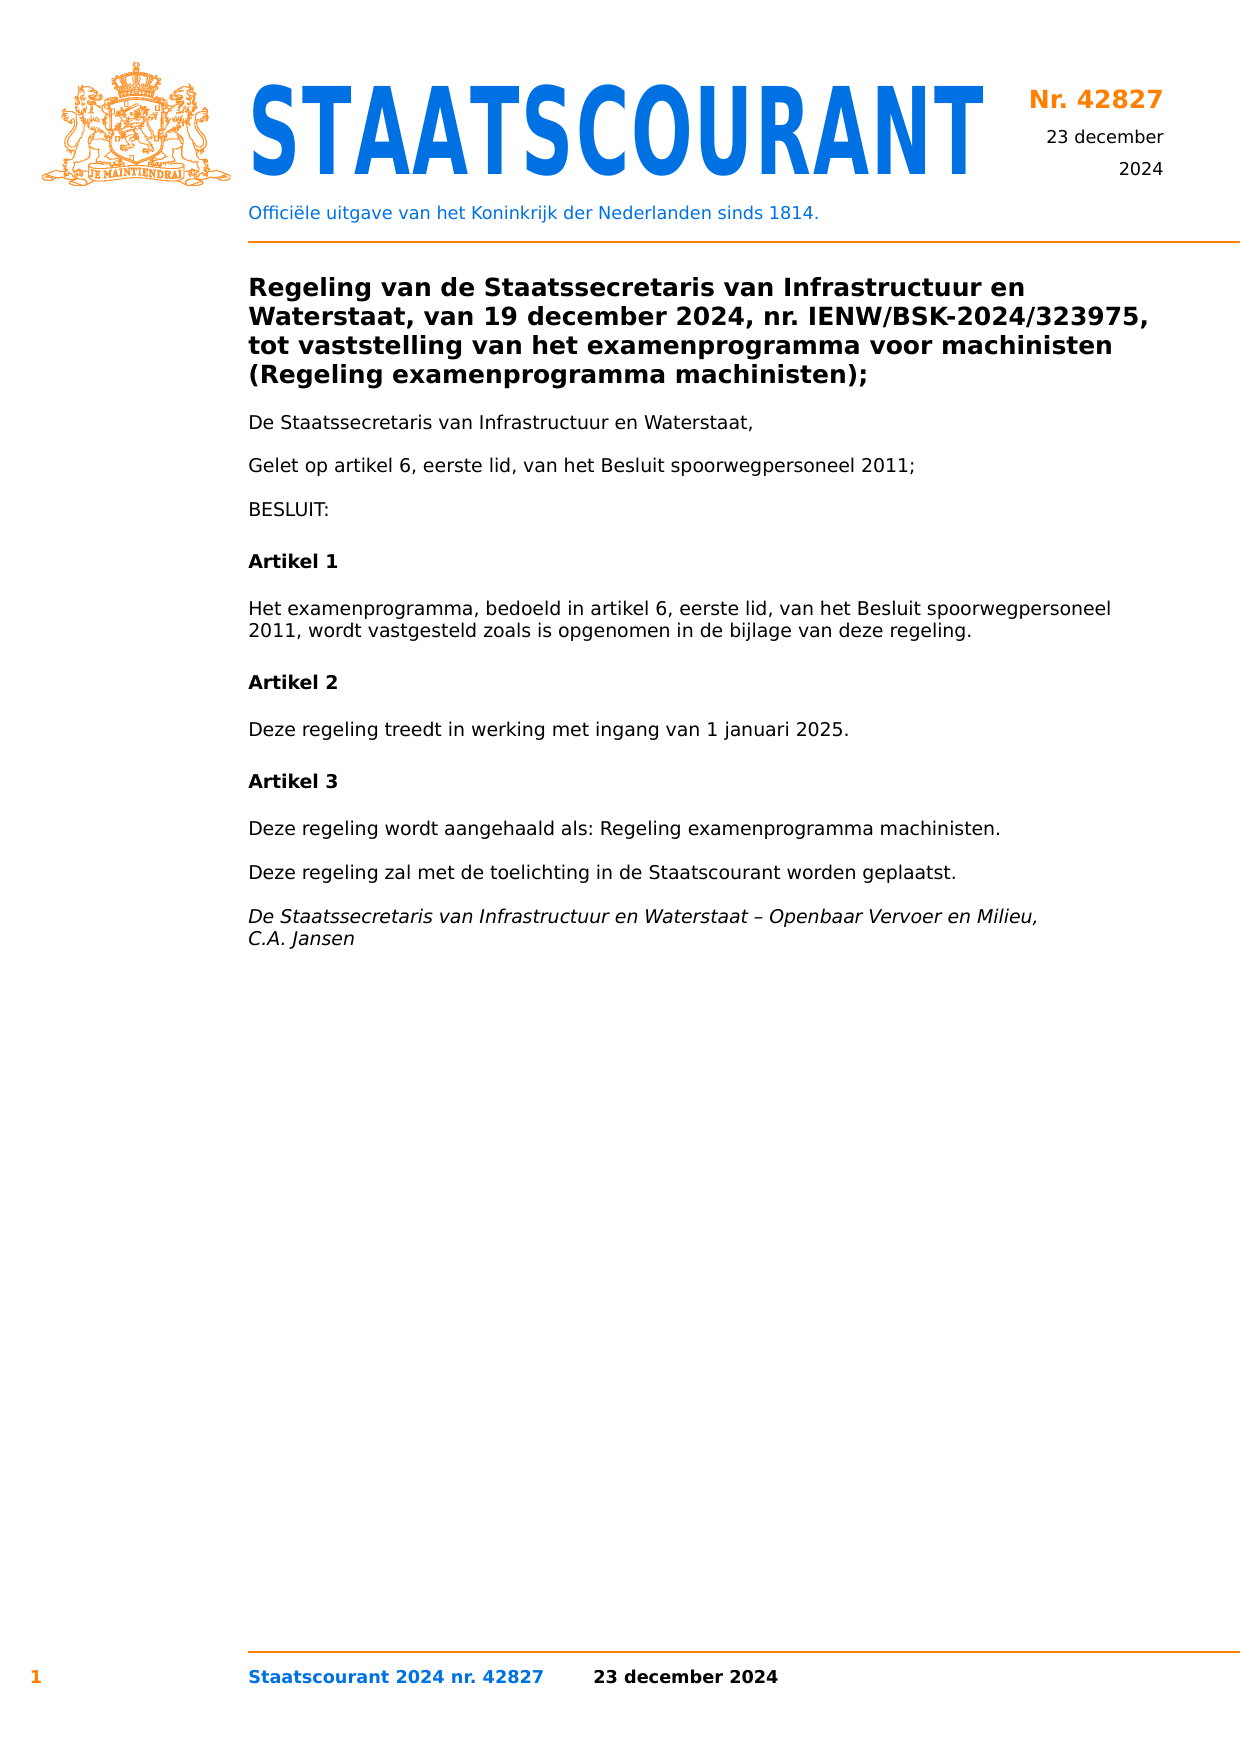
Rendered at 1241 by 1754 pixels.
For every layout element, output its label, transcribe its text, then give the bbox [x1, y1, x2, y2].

table_cell Officiële uitgave van het Koninkrijk der Nederlanden sinds 1814. [248, 203, 1240, 241]
text De Staatssecretaris van Infrastructuur en Waterstaat – Openbaar Vervoer en Milieu, C.A. Jansen [248, 906, 1163, 950]
text De Staatssecretaris van Infrastructuur en Waterstaat, [248, 412, 1163, 433]
table_cell 2024 [998, 153, 1240, 203]
table_header Nr. 42827 [998, 62, 1240, 121]
text BESLUIT: [248, 499, 1163, 521]
subtitle Artikel 2 [248, 672, 1163, 694]
text Het examenprogramma, bedoeld in artikel 6, eerste lid, van het Besluit spoorwegpersoneel 2011, wordt vastgesteld zoals is opgenomen in de bijlage van deze regeling. [248, 598, 1163, 642]
text Deze regeling treedt in werking met ingang van 1 januari 2025. [248, 719, 1163, 741]
subtitle Regeling van de Staatssecretaris van Infrastructuur en Waterstaat, van 19 december 2024, nr. IENW/BSK-2024/323975, tot vaststelling van het examenprogramma voor machinisten (Regeling examenprogramma machinisten); [248, 273, 1163, 390]
text Deze regeling zal met de toelichting in de Staatscourant worden geplaatst. [248, 862, 1163, 884]
picture [41, 62, 231, 186]
text Gelet op artikel 6, eerste lid, van het Besluit spoorwegpersoneel 2011; [248, 455, 1163, 477]
table_header [25, 62, 248, 241]
subtitle Artikel 1 [248, 551, 1163, 573]
table_cell 23 december [998, 121, 1240, 153]
subtitle Artikel 3 [248, 771, 1163, 793]
text Deze regeling wordt aangehaald als: Regeling examenprogramma machinisten. [248, 818, 1163, 840]
table_header STAATSCOURANT [248, 62, 998, 203]
